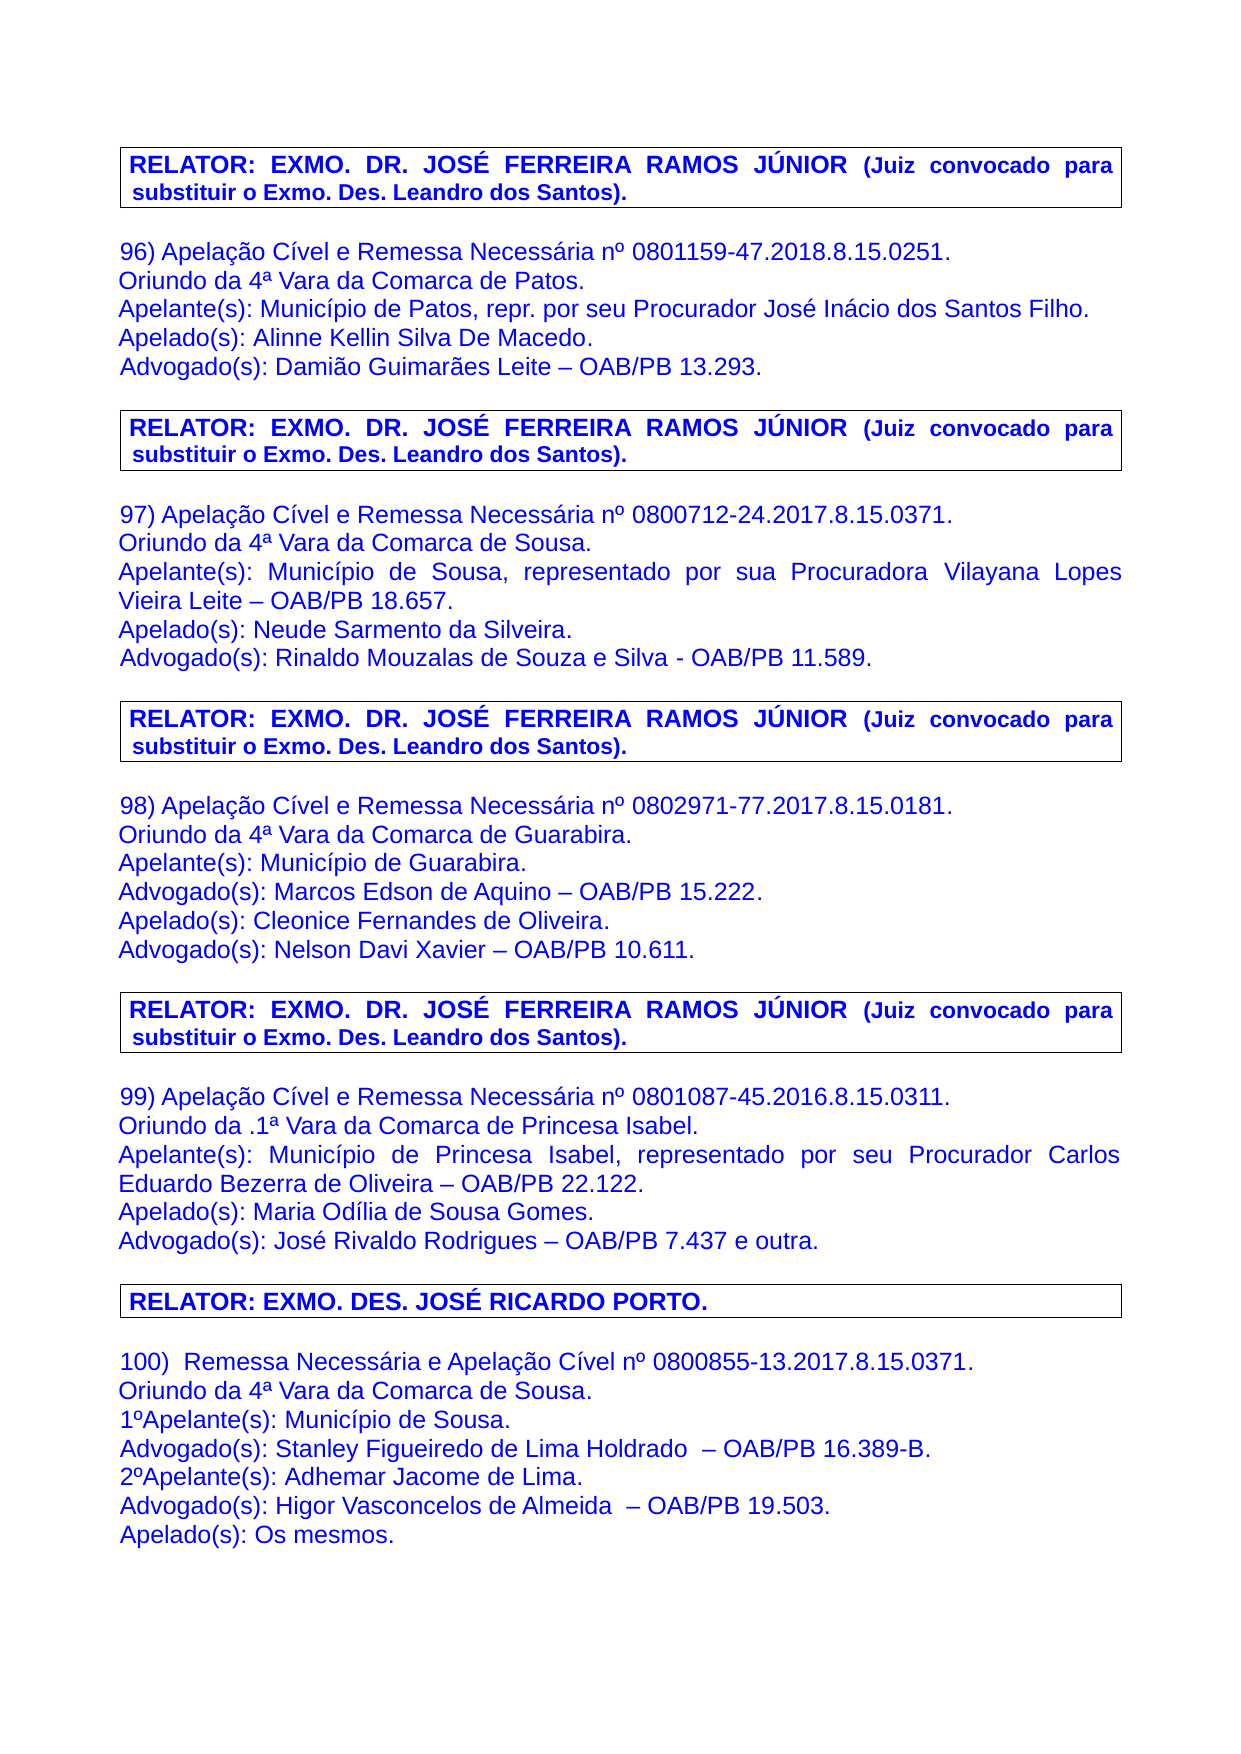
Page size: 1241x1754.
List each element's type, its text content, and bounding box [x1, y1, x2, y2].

text Oriundo da .1ª Vara da Comarca de Princesa Isabel. [118, 1111, 1122, 1140]
text RELATOR: EXMO. DES. JOSÉ RICARDO PORTO. [121, 1285, 1121, 1317]
text Oriundo da 4ª Vara da Comarca de Sousa. [118, 528, 1122, 557]
text Oriundo da 4ª Vara da Comarca de Guarabira. [118, 820, 1122, 848]
text RELATOR: EXMO. DR. JOSÉ FERREIRA RAMOS JÚNIOR (Juiz convocado para substituir o Exmo. Des. Leandro dos Santos). [121, 411, 1121, 470]
text Oriundo da 4ª Vara da Comarca de Patos. [118, 266, 1122, 294]
text 96) Apelação Cível e Remessa Necessária nº 0801159-47.2018.8.15.0251. [119, 237, 1122, 266]
text Advogado(s): Stanley Figueiredo de Lima Holdrado – OAB/PB 16.389-B. [119, 1433, 1122, 1462]
text Apelado(s): Os mesmos. [119, 1520, 1122, 1548]
text 97) Apelação Cível e Remessa Necessária nº 0800712-24.2017.8.15.0371. [119, 499, 1122, 528]
text Advogado(s): Damião Guimarães Leite – OAB/PB 13.293. [119, 352, 1122, 381]
text 99) Apelação Cível e Remessa Necessária nº 0801087-45.2016.8.15.0311. [119, 1082, 1122, 1111]
text Advogado(s): Higor Vasconcelos de Almeida – OAB/PB 19.503. [119, 1491, 1122, 1520]
text Apelante(s): Município de Princesa Isabel, representado por seu Procurador Carlos Eduardo Bezerra de Oliveira – OAB/PB 22.122. [118, 1140, 1122, 1197]
text 98) Apelação Cível e Remessa Necessária nº 0802971-77.2017.8.15.0181. [119, 791, 1122, 820]
text Apelante(s): Município de Patos, repr. por seu Procurador José Inácio dos Santos Filho. [118, 294, 1122, 323]
text Apelante(s): Município de Guarabira. [118, 848, 1122, 877]
text Apelado(s): Maria Odília de Sousa Gomes. [118, 1197, 1122, 1226]
text Oriundo da 4ª Vara da Comarca de Sousa. [118, 1376, 1122, 1405]
text Advogado(s): Nelson Davi Xavier – OAB/PB 10.611. [118, 935, 1122, 963]
text Apelado(s): Cleonice Fernandes de Oliveira. [118, 906, 1122, 935]
text Apelante(s): Município de Sousa, representado por sua Procuradora Vilayana Lopes Vieira Leite – OAB/PB 18.657. [118, 557, 1122, 614]
text Apelado(s): Alinne Kellin Silva De Macedo. [118, 323, 1122, 352]
text RELATOR: EXMO. DR. JOSÉ FERREIRA RAMOS JÚNIOR (Juiz convocado para substituir o Exmo. Des. Leandro dos Santos). [121, 993, 1121, 1052]
text Advogado(s): Rinaldo Mouzalas de Souza e Silva - OAB/PB 11.589. [119, 643, 1122, 672]
text Apelado(s): Neude Sarmento da Silveira. [118, 614, 1122, 643]
text Advogado(s): José Rivaldo Rodrigues – OAB/PB 7.437 e outra. [118, 1226, 1122, 1255]
text 100) Remessa Necessária e Apelação Cível nº 0800855-13.2017.8.15.0371. [119, 1347, 1122, 1376]
text Advogado(s): Marcos Edson de Aquino – OAB/PB 15.222. [118, 877, 1122, 906]
text 1ºApelante(s): Município de Sousa. [119, 1405, 1122, 1433]
text RELATOR: EXMO. DR. JOSÉ FERREIRA RAMOS JÚNIOR (Juiz convocado para substituir o Exmo. Des. Leandro dos Santos). [121, 148, 1121, 207]
text 2ºApelante(s): Adhemar Jacome de Lima. [119, 1462, 1122, 1491]
text RELATOR: EXMO. DR. JOSÉ FERREIRA RAMOS JÚNIOR (Juiz convocado para substituir o Exmo. Des. Leandro dos Santos). [121, 702, 1121, 761]
